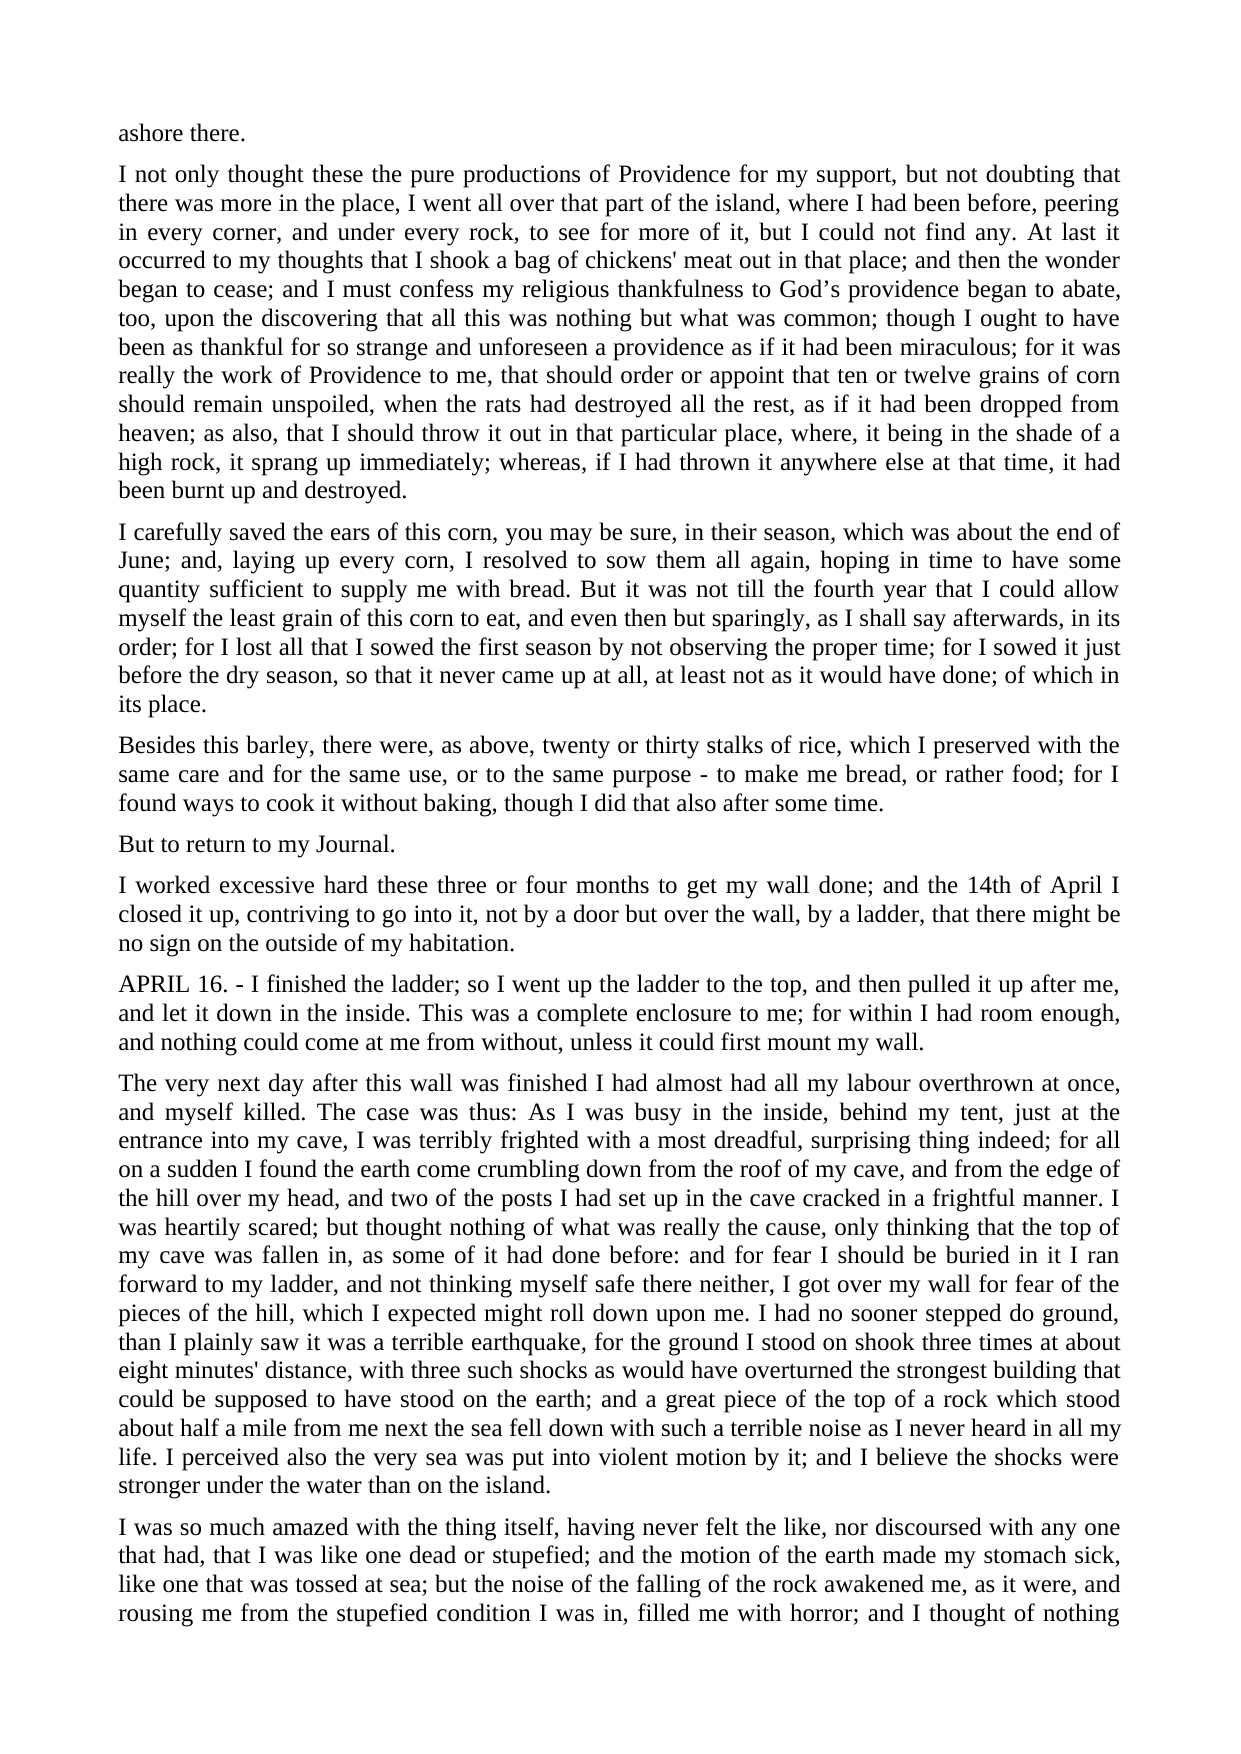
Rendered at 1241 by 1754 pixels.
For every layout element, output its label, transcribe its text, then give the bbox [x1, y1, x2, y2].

text I was so much amazed with the thing itself, having never felt the like, nor discoursed with any one that had, that I was like one dead or stupefied; and the motion of the earth made my stomach sick, like one that was tossed at sea; but the noise of the falling of the rock awakened me, as it were, and rousing me from the stupefied condition I was in, filled me with horror; and I thought of nothing [118, 1512, 1122, 1627]
text I carefully saved the ears of this corn, you may be sure, in their season, which was about the end of June; and, laying up every corn, I resolved to sow them all again, hoping in time to have some quantity sufficient to supply me with bread. But it was not till the fourth year that I could allow myself the least grain of this corn to eat, and even then but sparingly, as I shall say afterwards, in its order; for I lost all that I sowed the first season by not observing the proper time; for I sowed it just before the dry season, so that it never came up at all, at least not as it would have done; of which in its place. [118, 517, 1122, 718]
text I not only thought these the pure productions of Providence for my support, but not doubting that there was more in the place, I went all over that part of the island, where I had been before, peering in every corner, and under every rock, to see for more of it, but I could not find any. At last it occurred to my thoughts that I shook a bag of chickens' meat out in that place; and then the wonder began to cease; and I must confess my religious thankfulness to God’s providence began to abate, too, upon the discovering that all this was nothing but what was common; though I ought to have been as thankful for so strange and unforeseen a providence as if it had been miraculous; for it was really the work of Providence to me, that should order or appoint that ten or twelve grains of corn should remain unspoiled, when the rats had destroyed all the rest, as if it had been dropped from heaven; as also, that I should throw it out in that particular place, where, it being in the shade of a high rock, it sprang up immediately; whereas, if I had thrown it anywhere else at that time, it had been burnt up and destroyed. [118, 159, 1122, 504]
text Besides this barley, there were, as above, twenty or thirty stalks of rice, which I preserved with the same care and for the same use, or to the same purpose - to make me bread, or rather food; for I found ways to cook it without baking, though I did that also after some time. [118, 731, 1122, 817]
text APRIL 16. - I finished the ladder; so I went up the ladder to the top, and then pulled it up after me, and let it down in the inside. This was a complete enclosure to me; for within I had room enough, and nothing could come at me from without, unless it could first mount my wall. [118, 969, 1122, 1056]
text But to return to my Journal. [118, 829, 1122, 858]
text ashore there. [118, 118, 1122, 147]
text I worked excessive hard these three or four months to get my wall done; and the 14th of April I closed it up, contriving to go into it, not by a door but over the wall, by a ladder, that there might be no sign on the outside of my habitation. [118, 871, 1122, 957]
text The very next day after this wall was finished I had almost had all my labour overthrown at once, and myself killed. The case was thus: As I was busy in the inside, behind my tent, just at the entrance into my cave, I was terribly frighted with a most dreadful, surprising thing indeed; for all on a sudden I found the earth come crumbling down from the roof of my cave, and from the edge of the hill over my head, and two of the posts I had set up in the cave cracked in a frightful manner. I was heartily scared; but thought nothing of what was really the cause, only thinking that the top of my cave was fallen in, as some of it had done before: and for fear I should be buried in it I ran forward to my ladder, and not thinking myself safe there neither, I got over my wall for fear of the pieces of the hill, which I expected might roll down upon me. I had no sooner stepped do ground, than I plainly saw it was a terrible earthquake, for the ground I stood on shook three times at about eight minutes' distance, with three such shocks as would have overturned the strongest building that could be supposed to have stood on the earth; and a great piece of the top of a rock which stood about half a mile from me next the sea fell down with such a terrible noise as I never heard in all my life. I perceived also the very sea was put into violent motion by it; and I believe the shocks were stronger under the water than on the island. [118, 1068, 1122, 1499]
